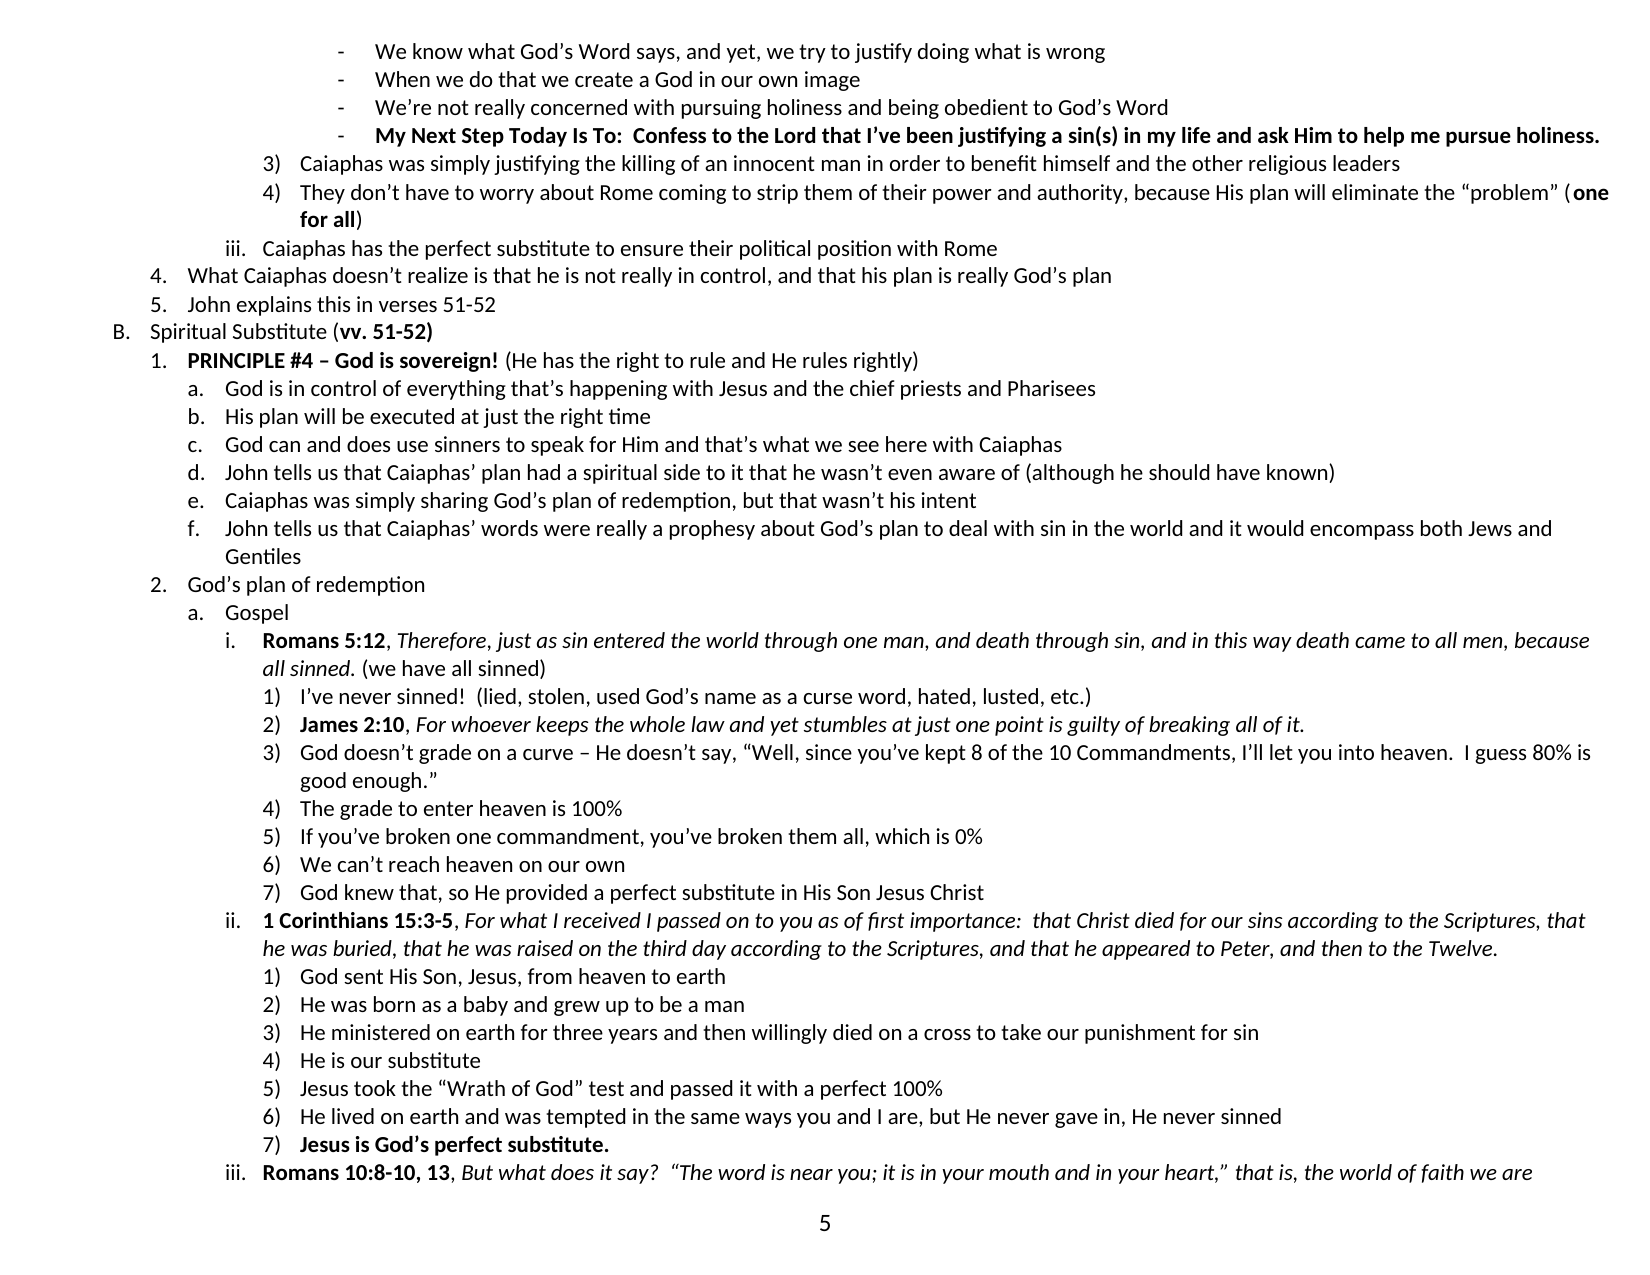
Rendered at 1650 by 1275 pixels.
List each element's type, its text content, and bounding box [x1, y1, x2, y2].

list John tells us that Caiaphas’ words were really a prophesy about God’s plan to deal with sin in the world and it would encompass both Jews and Gentiles [187, 514, 1612, 570]
list The grade to enter heaven is 100% [262, 794, 1612, 822]
list Gospel [187, 598, 1612, 626]
list We know what God’s Word says, and yet, we try to justify doing what is wrong [337, 37, 1612, 66]
list Romans 5:12, Therefore, just as sin entered the world through one man, and death through sin, and in this way death came to all men, because all sinned. (we have all sinned) [225, 626, 1612, 682]
list God can and does use sinners to speak for Him and that’s what we see here with Caiaphas [187, 430, 1612, 458]
list Spiritual Substitute (vv. 51-52) [112, 318, 1612, 346]
list They don’t have to worry about Rome coming to strip them of their power and authority, because His plan will eliminate the “problem” (one for all) [262, 178, 1612, 234]
list John tells us that Caiaphas’ plan had a spiritual side to it that he wasn’t even aware of (although he should have known) [187, 458, 1612, 486]
list Caiaphas has the perfect substitute to ensure their political position with Rome [225, 234, 1612, 262]
list He lived on earth and was tempted in the same ways you and I are, but He never gave in, He never sinned [262, 1102, 1612, 1130]
list His plan will be executed at just the right time [187, 402, 1612, 430]
list PRINCIPLE #4 – God is sovereign! (He has the right to rule and He rules rightly) [150, 346, 1612, 374]
list Caiaphas was simply sharing God’s plan of redemption, but that wasn’t his intent [187, 486, 1612, 514]
list My Next Step Today Is To: Confess to the Lord that I’ve been justifying a sin(s) in my life and ask Him to help me pursue holiness. [337, 122, 1612, 149]
list Jesus took the “Wrath of God” test and passed it with a perfect 100% [262, 1074, 1612, 1102]
list When we do that we create a God in our own image [337, 66, 1612, 93]
list Romans 10:8-10, 13, But what does it say? “The word is near you; it is in your mouth and in your heart,” that is, the world of faith we are [225, 1158, 1612, 1186]
list What Caiaphas doesn’t realize is that he is not really in control, and that his plan is really God’s plan [150, 262, 1612, 290]
list John explains this in verses 51-52 [150, 290, 1612, 318]
list He is our substitute [262, 1046, 1612, 1074]
list God knew that, so He provided a perfect substitute in His Son Jesus Christ [262, 878, 1612, 906]
list James 2:10, For whoever keeps the whole law and yet stumbles at just one point is guilty of breaking all of it. [262, 710, 1612, 738]
list God sent His Son, Jesus, from heaven to earth [262, 962, 1612, 990]
list 1 Corinthians 15:3-5, For what I received I passed on to you as of first importance: that Christ died for our sins according to the Scriptures, that he was buried, that he was raised on the third day according to the Scriptures, and that he appeared to Peter, and then to the Twelve. [225, 906, 1612, 962]
list God doesn’t grade on a curve – He doesn’t say, “Well, since you’ve kept 8 of the 10 Commandments, I’ll let you into heaven. I guess 80% is good enough.” [262, 738, 1612, 794]
list We can’t reach heaven on our own [262, 850, 1612, 878]
list Jesus is God’s perfect substitute. [262, 1130, 1612, 1158]
list I’ve never sinned! (lied, stolen, used God’s name as a curse word, hated, lusted, etc.) [262, 682, 1612, 710]
list God is in control of everything that’s happening with Jesus and the chief priests and Pharisees [187, 374, 1612, 402]
list We’re not really concerned with pursuing holiness and being obedient to God’s Word [337, 93, 1612, 122]
list God’s plan of redemption [150, 570, 1612, 598]
list Caiaphas was simply justifying the killing of an innocent man in order to benefit himself and the other religious leaders [262, 149, 1612, 178]
list He ministered on earth for three years and then willingly died on a cross to take our punishment for sin [262, 1018, 1612, 1046]
list If you’ve broken one commandment, you’ve broken them all, which is 0% [262, 822, 1612, 850]
list He was born as a baby and grew up to be a man [262, 990, 1612, 1018]
